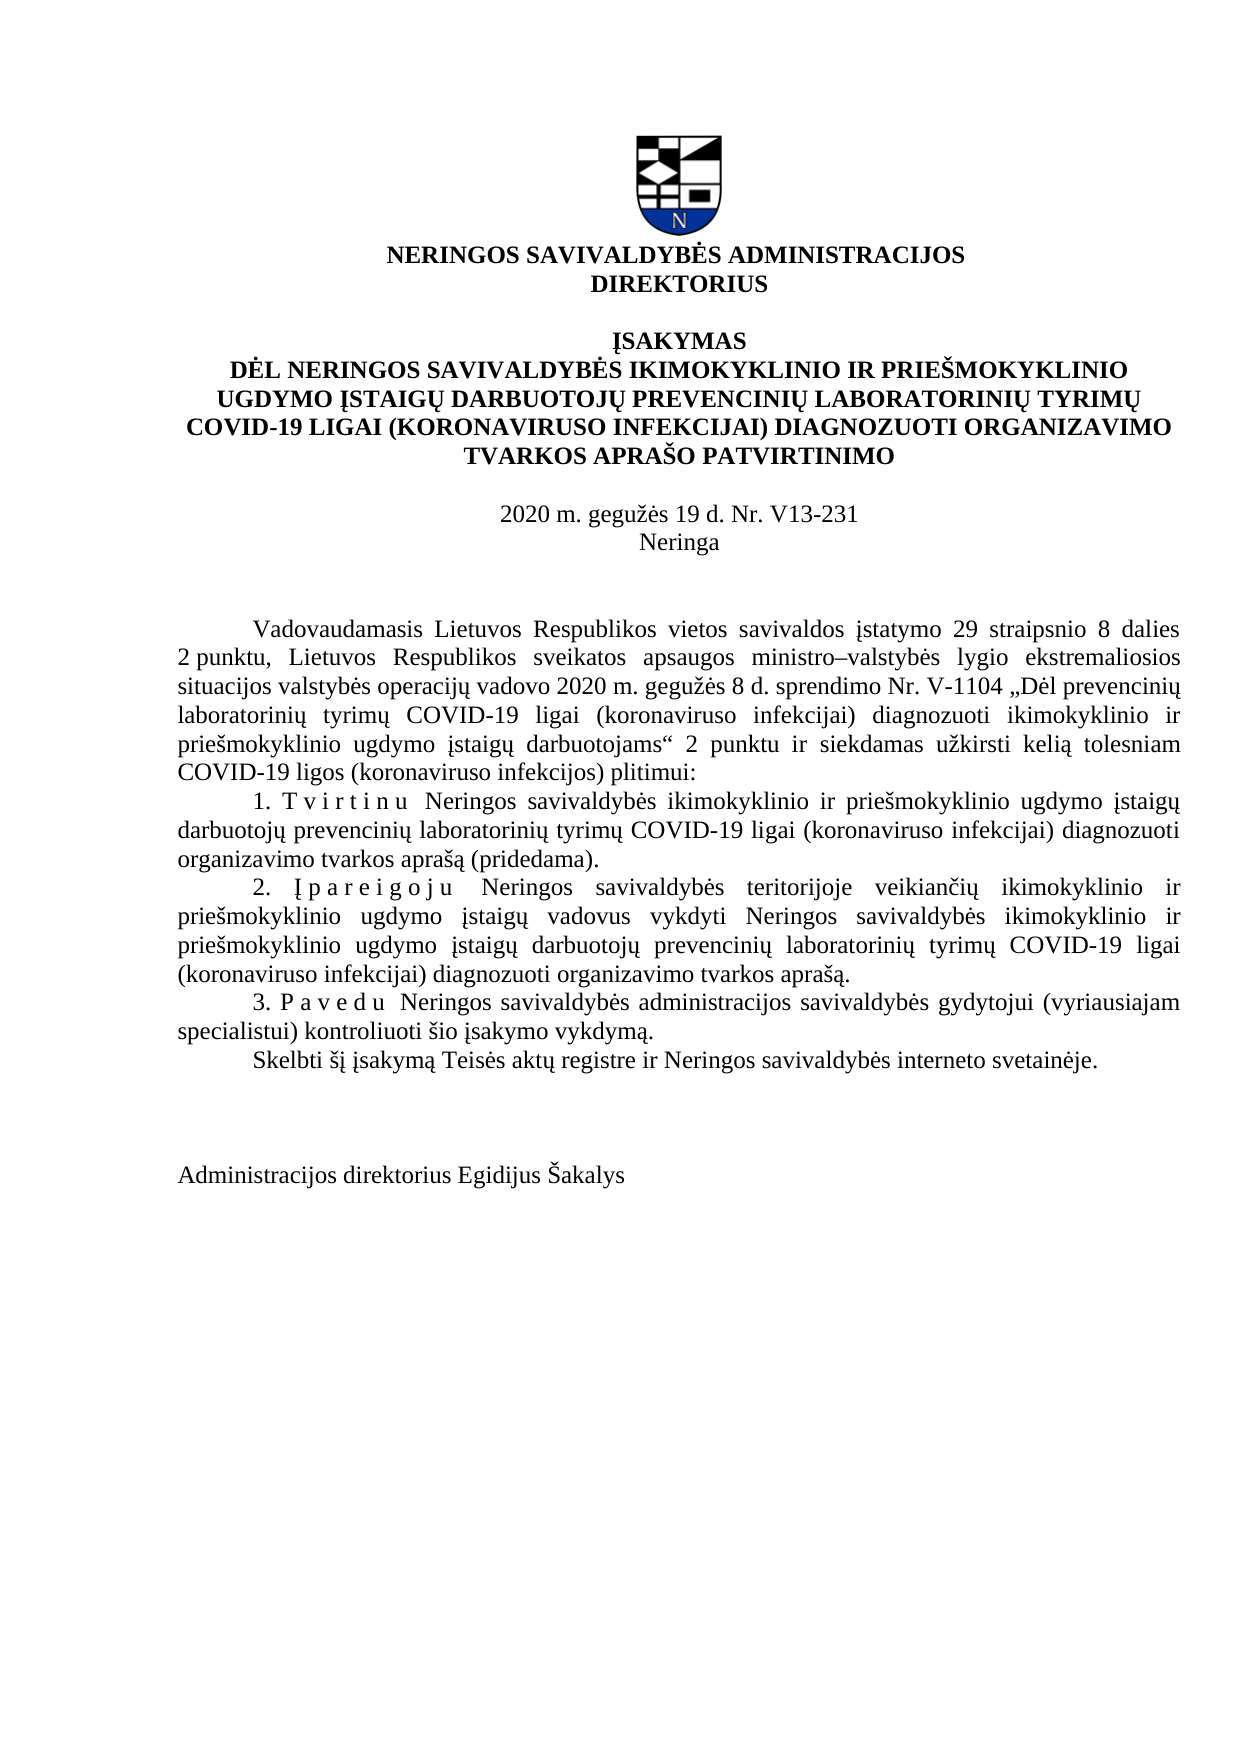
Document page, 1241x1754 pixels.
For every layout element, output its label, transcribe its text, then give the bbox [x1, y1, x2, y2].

text 2. Įpareigoju Neringos savivaldybės teritorijoje veikiančių ikimokyklinio ir priešmokyklinio ugdymo įstaigų vadovus vykdyti Neringos savivaldybės ikimokyklinio ir priešmokyklinio ugdymo įstaigų darbuotojų prevencinių laboratorinių tyrimų COVID-19 ligai (koronaviruso infekcijai) diagnozuoti organizavimo tvarkos aprašą. [177, 872, 1181, 987]
text NERINGOS SAVIVALDYBĖS ADMINISTRACIJOS [177, 240, 1181, 269]
text Dėl neringos savivaldybės ikimokyklinio ir priešmokyklinio ugdymo įstaigų darbuotojų prevencinių laboratorinių tyrimų covid-19 LIGAI (koronaviruso infekcijai) diagnozuoti ORGANIZAVIMO TVARKOS aprašo PATVIRTINIMO [177, 355, 1181, 470]
text 1. Tvirtinu Neringos savivaldybės ikimokyklinio ir priešmokyklinio ugdymo įstaigų darbuotojų prevencinių laboratorinių tyrimų COVID-19 ligai (koronaviruso infekcijai) diagnozuoti organizavimo tvarkos aprašą (pridedama). [177, 786, 1181, 872]
text ĮSAKYMAS [177, 326, 1181, 355]
text 3. Pavedu Neringos savivaldybės administracijos savivaldybės gydytojui (vyriausiajam specialistui) kontroliuoti šio įsakymo vykdymą. [177, 987, 1181, 1045]
text 2020 m. gegužės 19 d. Nr. V13-231 [177, 499, 1181, 527]
text Administracijos direktorius Egidijus Šakalys [177, 1160, 1181, 1189]
text Neringa [177, 527, 1181, 556]
text Skelbti šį įsakymą Teisės aktų registre ir Neringos savivaldybės interneto svetainėje. [177, 1045, 1181, 1074]
text Vadovaudamasis Lietuvos Respublikos vietos savivaldos įstatymo 29 straipsnio 8 dalies 2 punktu, Lietuvos Respublikos sveikatos apsaugos ministro–valstybės lygio ekstremaliosios situacijos valstybės operacijų vadovo 2020 m. gegužės 8 d. sprendimo Nr. V-1104 „Dėl prevencinių laboratorinių tyrimų COVID-19 ligai (koronaviruso infekcijai) diagnozuoti ikimokyklinio ir priešmokyklinio ugdymo įstaigų darbuotojams“ 2 punktu ir siekdamas užkirsti kelią tolesniam COVID-19 ligos (koronaviruso infekcijos) plitimui: [177, 614, 1181, 786]
text DIREKTORIUS [177, 269, 1181, 297]
